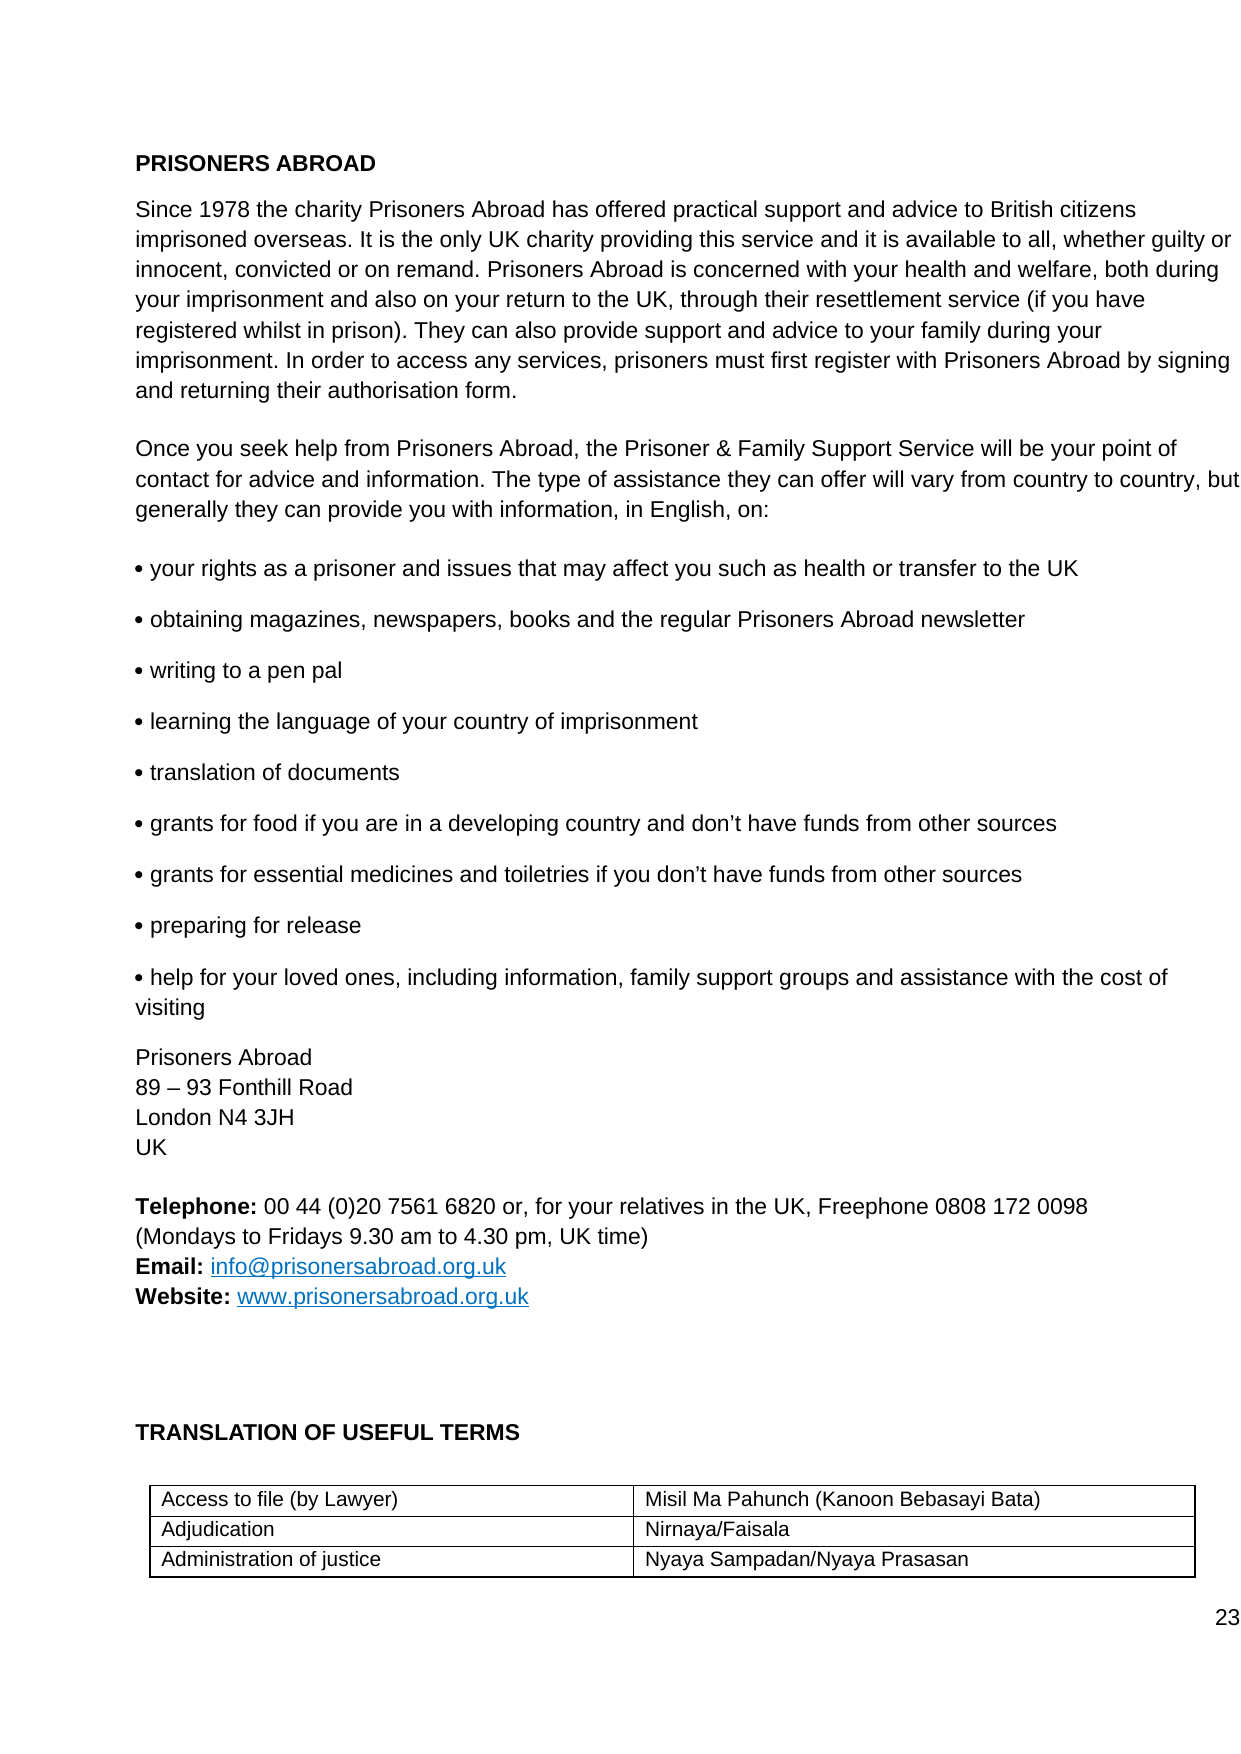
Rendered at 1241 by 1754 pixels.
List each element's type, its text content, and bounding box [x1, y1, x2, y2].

list help for your loved ones, including information, family support groups and assistance with the cost of visiting [135, 963, 1240, 1020]
table_cell Nyaya Sampadan/Nyaya Prasasan [634, 1547, 1194, 1576]
text Once you seek help from Prisoners Abroad, the Prisoner & Family Support Service will be your point of contact for advice and information. The type of assistance they can offer will vary from country to country, but generally they can provide you with information, in English, on: [135, 435, 1240, 522]
subtitle PRISONERS ABROAD [135, 150, 1240, 176]
text Since 1978 the charity Prisoners Abroad has offered practical support and advice to British citizens imprisoned overseas. It is the only UK charity providing this service and it is available to all, whether guilty or innocent, convicted or on remand. Prisoners Abroad is concerned with your health and welfare, both during your imprisonment and also on your return to the UK, through their resettlement service (if you have registered whilst in prison). They can also provide support and advice to your family during your imprisonment. In order to access any services, prisoners must first register with Prisoners Abroad by signing and returning their authorisation form. [135, 196, 1240, 403]
table_cell Nirnaya/Faisala [634, 1517, 1194, 1546]
text Telephone: 00 44 (0)20 7561 6820 or, for your relatives in the UK, Freephone 0808 172 0098 (Mondays to Fridays 9.30 am to 4.30 pm, UK time) Email: info@prisonersabroad.org.uk Website: www.prisonersabroad.org.uk [135, 1193, 1240, 1310]
list obtaining magazines, newspapers, books and the regular Prisoners Abroad newsletter [135, 606, 1240, 633]
table_header Misil Ma Pahunch (Kanoon Bebasayi Bata) [634, 1486, 1194, 1516]
list your rights as a prisoner and issues that may affect you such as health or transfer to the UK [135, 555, 1240, 582]
subtitle TRANSLATION OF USEFUL TERMS [135, 1419, 1240, 1445]
list preparing for release [135, 912, 1240, 939]
table_cell Adjudication [151, 1517, 633, 1546]
list grants for food if you are in a developing country and don’t have funds from other sources [135, 810, 1240, 837]
table_cell Administration of justice [151, 1547, 633, 1576]
text Prisoners Abroad 89 – 93 Fonthill Road London N4 3JH UK [135, 1044, 1240, 1161]
list grants for essential medicines and toiletries if you don’t have funds from other sources [135, 861, 1240, 888]
list writing to a pen pal [135, 657, 1240, 684]
list translation of documents [135, 759, 1240, 786]
list learning the language of your country of imprisonment [135, 708, 1240, 735]
table_header Access to file (by Lawyer) [151, 1486, 633, 1516]
